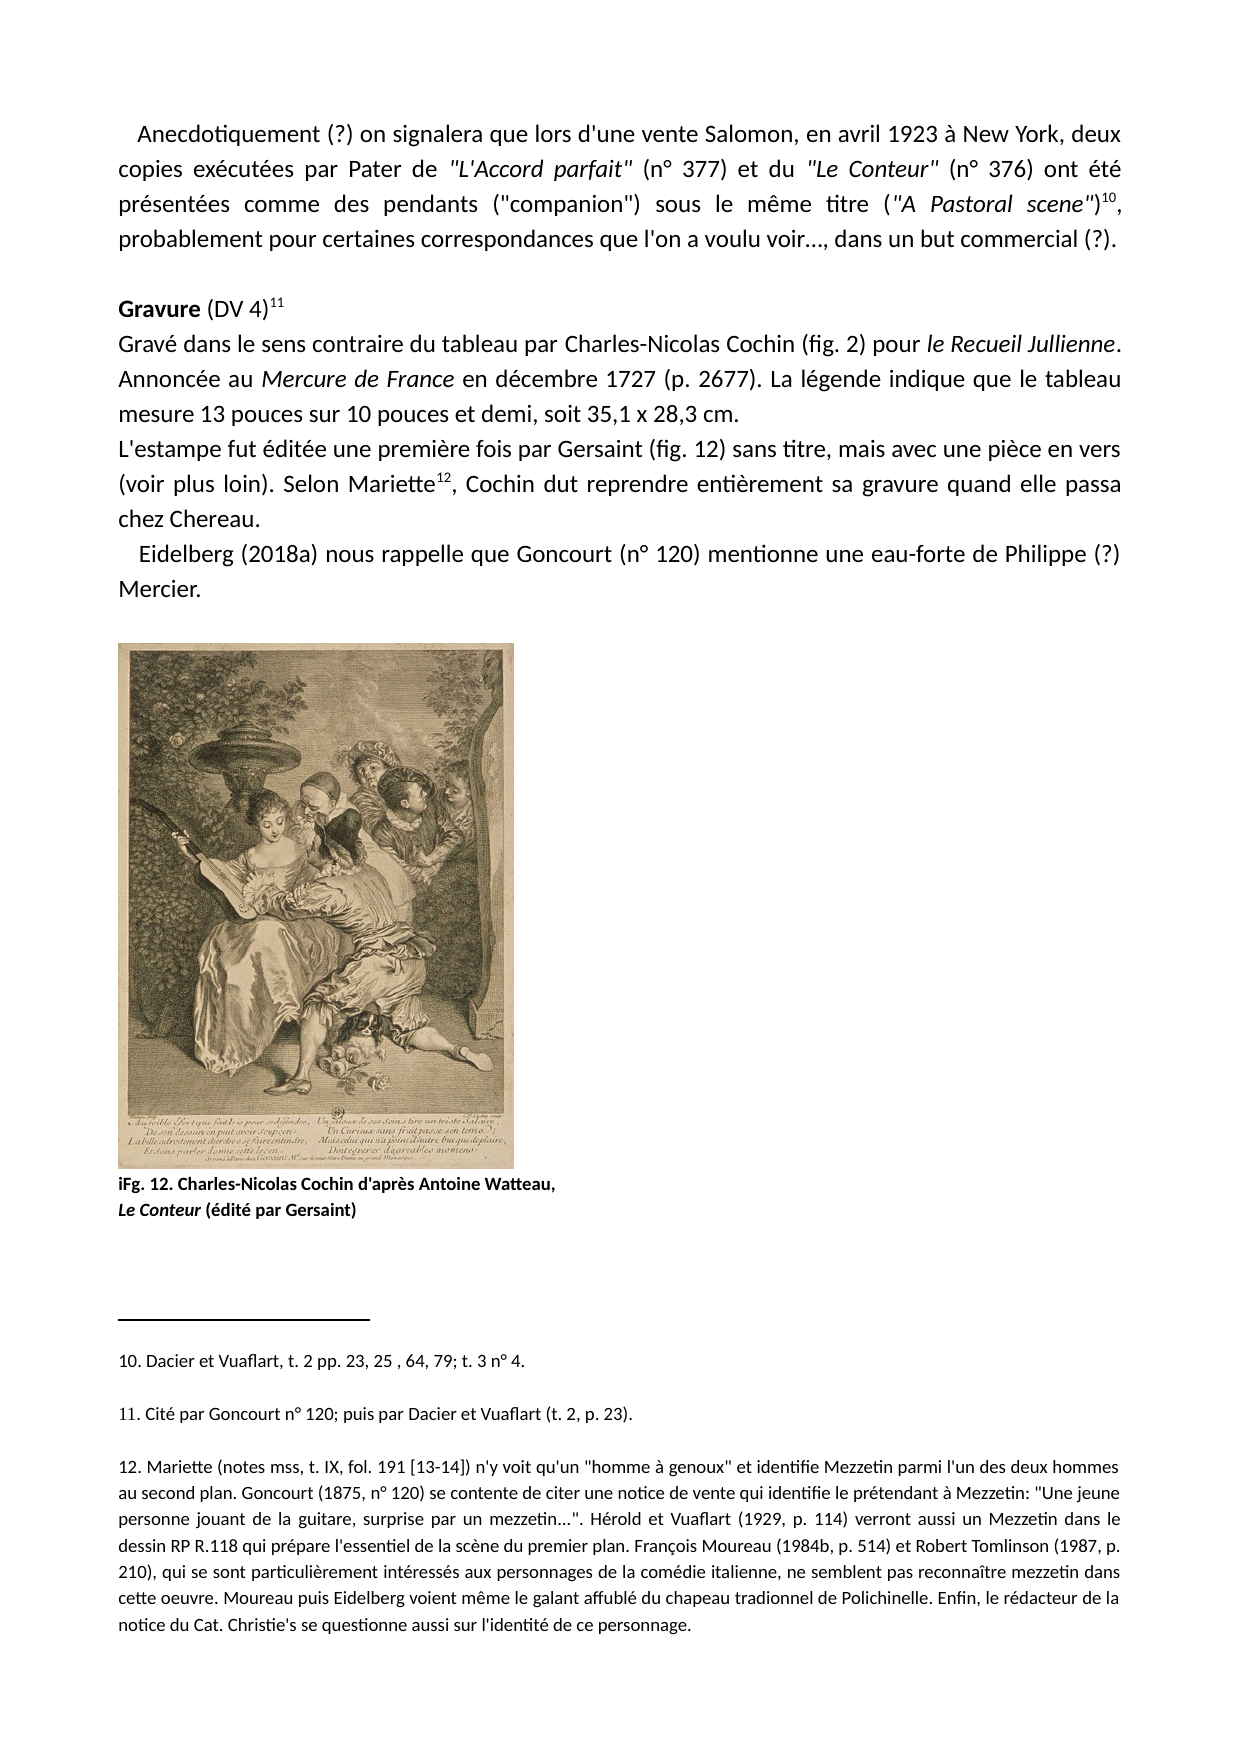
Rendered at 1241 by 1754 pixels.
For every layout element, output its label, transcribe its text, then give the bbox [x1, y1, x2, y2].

text Le Conteur (édité par Gersaint) [118, 1199, 1122, 1222]
text Eidelberg (2018a) nous rappelle que Goncourt (n° 120) mentionne une eau-forte de Philippe (?) Mercier. [118, 538, 1122, 604]
text Gravé dans le sens contraire du tableau par Charles-Nicolas Cochin (fig. 2) pour le Recueil Jullienne. Annoncée au Mercure de France en décembre 1727 (p. 2677). La légende indique que le tableau mesure 13 pouces sur 10 pouces et demi, soit 35,1 x 28,3 cm. [118, 328, 1122, 429]
text iFg. 12. Charles-Nicolas Cochin d'après Antoine Watteau, [118, 1172, 1122, 1195]
text . Dacier et Vuaflart, t. 2 pp. 23, 25 , 64, 79; t. 3 n° 4. [118, 1349, 1122, 1372]
text . Mariette (notes mss, t. IX, fol. 191 [13-14]) n'y voit qu'un "homme à genoux" et identifie Mezzetin parmi l'un des deux hommes au second plan. Goncourt (1875, n° 120) se contente de citer une notice de vente qui identifie le prétendant à Mezzetin: "Une jeune personne jouant de la guitare, surprise par un mezzetin...". Hérold et Vuaflart (1929, p. 114) verront aussi un Mezzetin dans le dessin RP R.118 qui prépare l'essentiel de la scène du premier plan. François Moureau (1984b, p. 514) et Robert Tomlinson (1987, p. 210), qui se sont particulièrement intéressés aux personnages de la comédie italienne, ne semblent pas reconnaître mezzetin dans cette oeuvre. Moureau puis Eidelberg voient même le galant affublé du chapeau tradionnel de Polichinelle. Enfin, le rédacteur de la notice du Cat. Christie's se questionne aussi sur l'identité de ce personnage. [118, 1455, 1122, 1636]
text Anecdotiquement (?) on signalera que lors d'une vente Salomon, en avril 1923 à New York, deux copies exécutées par Pater de "L'Accord parfait" (n° 377) et du "Le Conteur" (n° 376) ont été présentées comme des pendants ("companion") sous le même titre ("A Pastoral scene"), probablement pour certaines correspondances que l'on a voulu voir…, dans un but commercial (?). [118, 118, 1122, 254]
text Gravure (DV 4) [118, 293, 1122, 324]
text L'estampe fut éditée une première fois par Gersaint (fig. 12) sans titre, mais avec une pièce en vers (voir plus loin). Selon Mariette, Cochin dut reprendre entièrement sa gravure quand elle passa chez Chereau. [118, 433, 1122, 534]
text . Cité par Goncourt n° 120; puis par Dacier et Vuaflart (t. 2, p. 23). [118, 1402, 1122, 1425]
